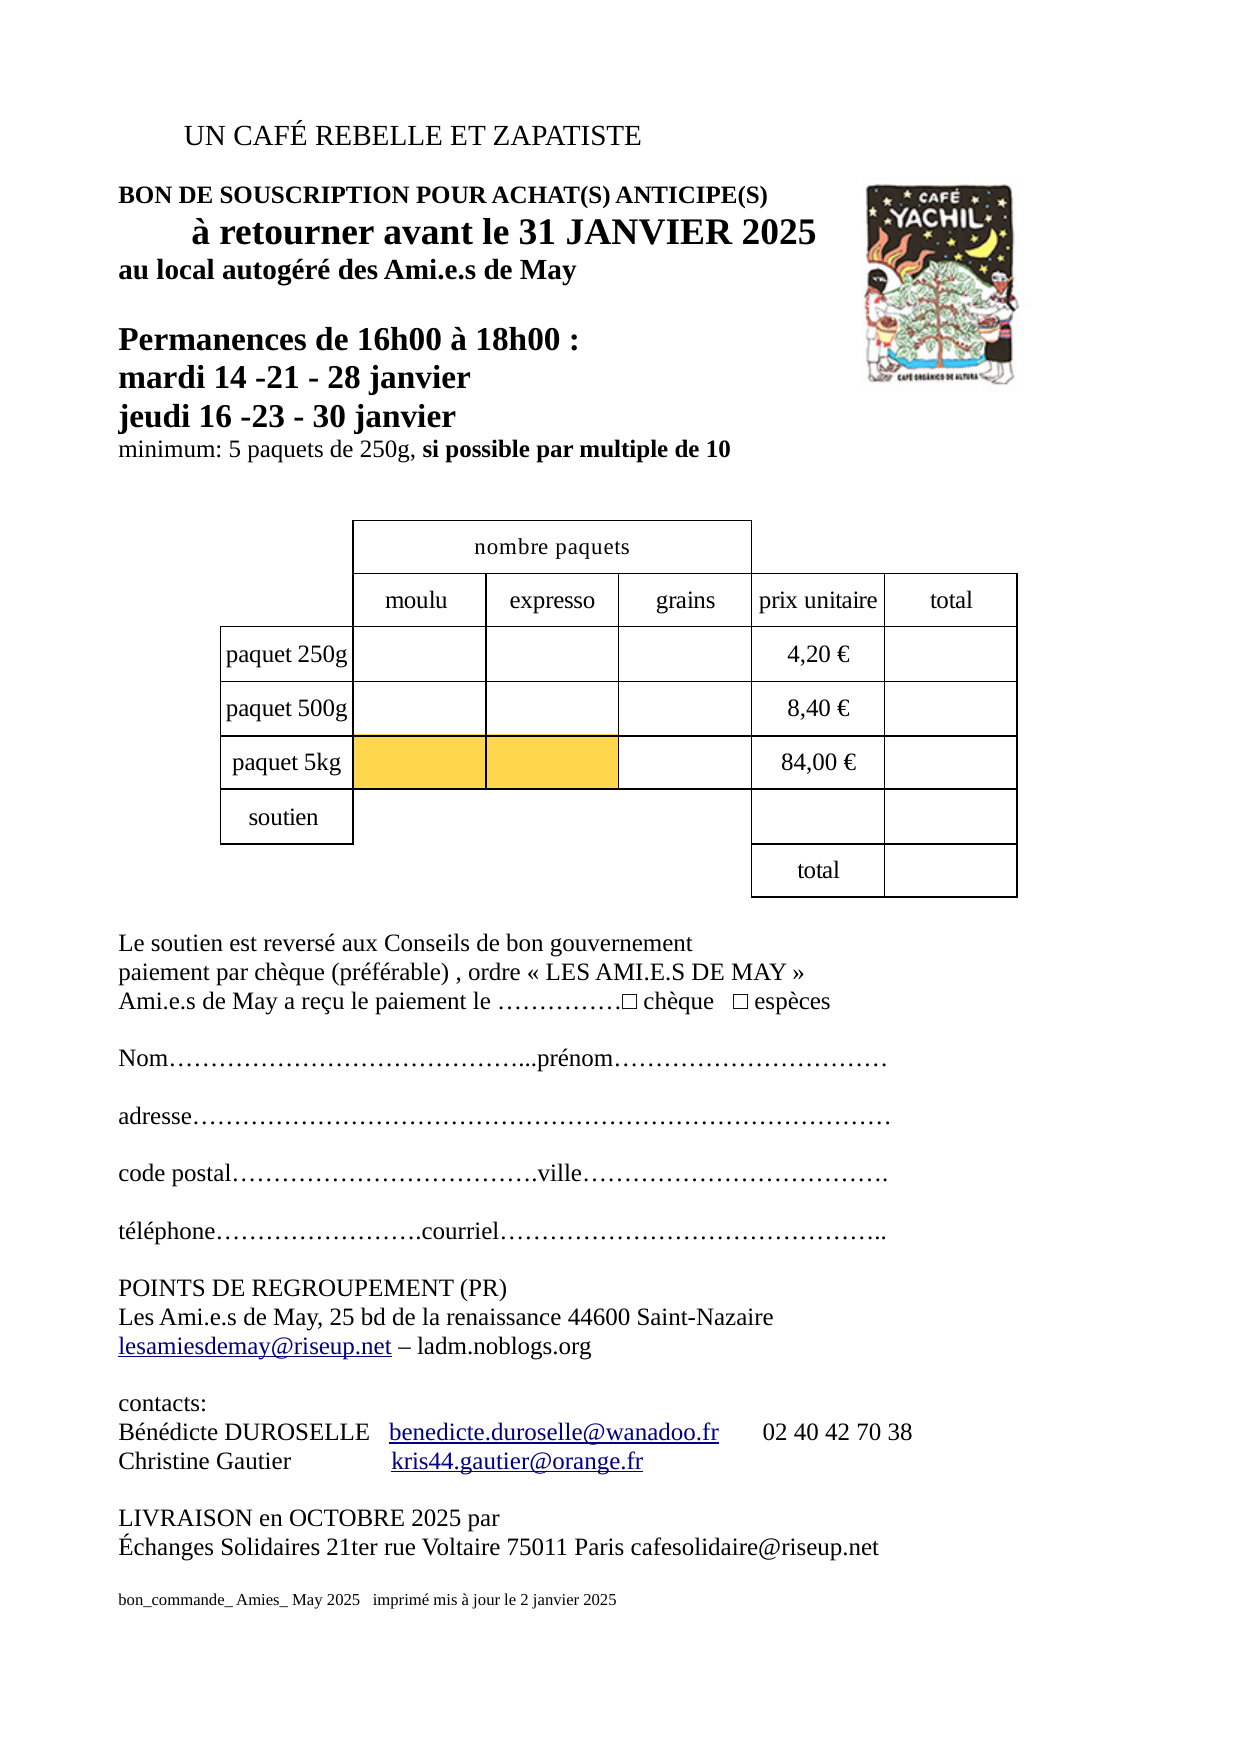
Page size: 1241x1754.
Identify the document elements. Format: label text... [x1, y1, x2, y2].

text adresse………………………………………………………………………… [118, 1101, 1122, 1130]
text mardi 14 -21 - 28 janvier [118, 358, 1122, 396]
text Les Ami.e.s de May, 25 bd de la renaissance 44600 Saint-Nazaire [118, 1302, 1122, 1331]
text Ami.e.s de May a reçu le paiement le ……………□ chèque □ espèces [118, 986, 1122, 1015]
text Christine Gautier kris44.gautier@orange.fr [118, 1446, 1122, 1475]
text contacts: [118, 1388, 1122, 1417]
text paiement par chèque (préférable) , ordre « LES AMI.E.S DE MAY » [118, 957, 1122, 986]
text Le soutien est reversé aux Conseils de bon gouvernement [118, 928, 1122, 957]
text bon_commande_ Amies_ May 2025 imprimé mis à jour le 2 janvier 2025 [118, 1590, 1122, 1609]
text Échanges Solidaires 21ter rue Voltaire 75011 Paris cafesolidaire@riseup.net [118, 1532, 1122, 1561]
text [1058, 209, 1122, 252]
text UN CAFÉ REBELLE ET ZAPATISTE [118, 118, 1122, 152]
text Permanences de 16h00 à 18h00 : [118, 319, 827, 358]
text POINTS DE REGROUPEMENT (PR) [118, 1273, 1122, 1302]
text [1058, 180, 1122, 209]
text minimum: 5 paquets de 250g, si possible par multiple de 10 [118, 434, 1122, 463]
text Bénédicte DUROSELLE benedicte.duroselle@wanadoo.fr 02 40 42 70 38 [118, 1417, 1122, 1446]
text lesamiesdemay@riseup.net – ladm.noblogs.org [118, 1331, 1122, 1360]
text Nom……………………………………...prénom…………………………… [118, 1043, 1122, 1072]
text jeudi 16 -23 - 30 janvier [118, 396, 1122, 434]
text [1058, 252, 1122, 286]
text au local autogéré des Ami.e.s de May [118, 252, 827, 286]
text [1058, 319, 1122, 358]
text téléphone…………………….courriel……………………………………….. [118, 1216, 1122, 1245]
text code postal……………………………….ville………………………………. [118, 1158, 1122, 1187]
text à retourner avant le 31 JANVIER 2025 [118, 209, 827, 252]
text BON DE SOUSCRIPTION POUR ACHAT(S) ANTICIPE(S) [118, 180, 827, 209]
picture [827, 177, 1058, 392]
text LIVRAISON en OCTOBRE 2025 par [118, 1503, 1122, 1532]
